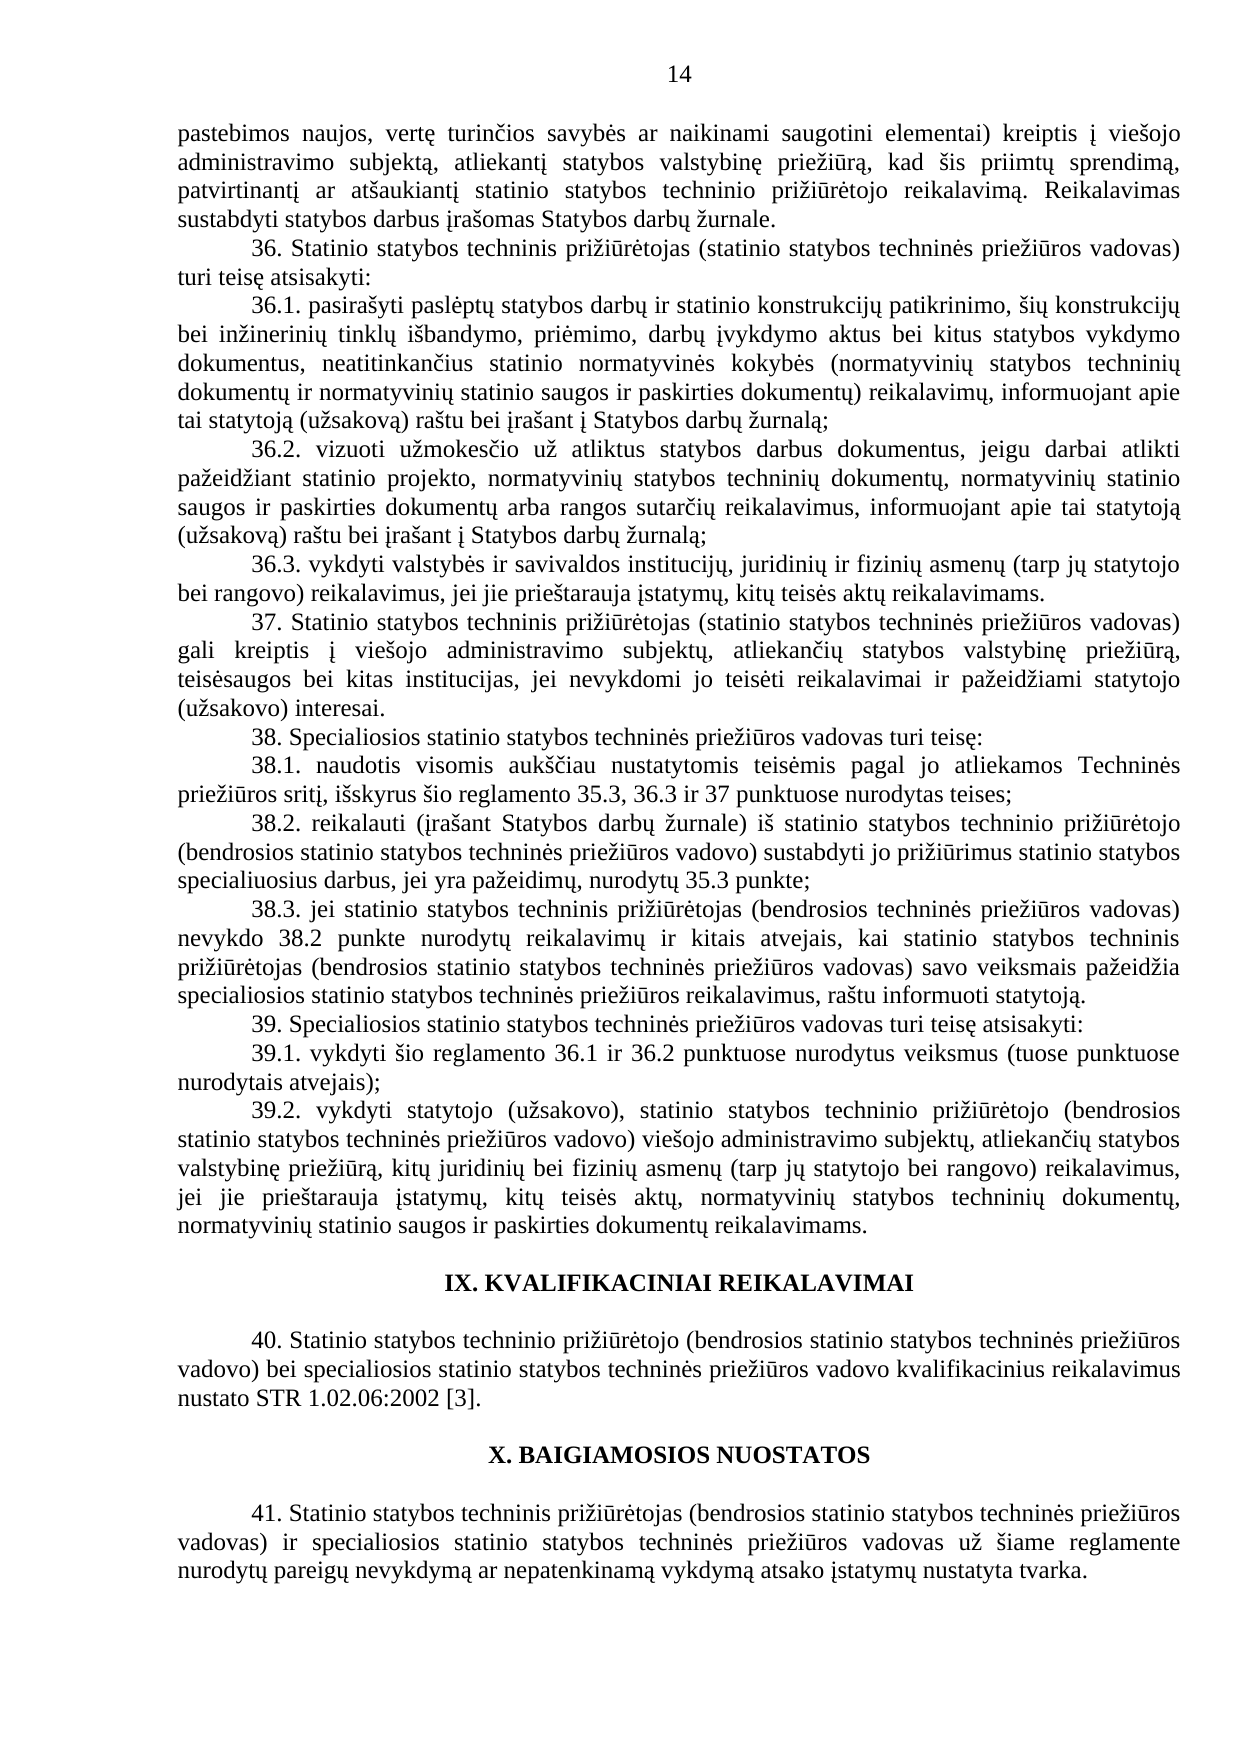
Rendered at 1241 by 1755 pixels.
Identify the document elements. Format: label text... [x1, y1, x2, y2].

text 38.2. reikalauti (įrašant Statybos darbų žurnale) iš statinio statybos techninio prižiūrėtojo (bendrosios statinio statybos techninės priežiūros vadovo) sustabdyti jo prižiūrimus statinio statybos specialiuosius darbus, jei yra pažeidimų, nurodytų 35.3 punkte; [177, 808, 1181, 894]
text 36.2. vizuoti užmokesčio už atliktus statybos darbus dokumentus, jeigu darbai atlikti pažeidžiant statinio projekto, normatyvinių statybos techninių dokumentų, normatyvinių statinio saugos ir paskirties dokumentų arba rangos sutarčių reikalavimus, informuojant apie tai statytoją (užsakovą) raštu bei įrašant į Statybos darbų žurnalą; [177, 434, 1181, 549]
text 36.1. pasirašyti paslėptų statybos darbų ir statinio konstrukcijų patikrinimo, šių konstrukcijų bei inžinerinių tinklų išbandymo, priėmimo, darbų įvykdymo aktus bei kitus statybos vykdymo dokumentus, neatitinkančius statinio normatyvinės kokybės (normatyvinių statybos techninių dokumentų ir normatyvinių statinio saugos ir paskirties dokumentų) reikalavimų, informuojant apie tai statytoją (užsakovą) raštu bei įrašant į Statybos darbų žurnalą; [177, 291, 1181, 434]
text 39.2. vykdyti statytojo (užsakovo), statinio statybos techninio prižiūrėtojo (bendrosios statinio statybos techninės priežiūros vadovo) viešojo administravimo subjektų, atliekančių statybos valstybinę priežiūrą, kitų juridinių bei fizinių asmenų (tarp jų statytojo bei rangovo) reikalavimus, jei jie prieštarauja įstatymų, kitų teisės aktų, normatyvinių statybos techninių dokumentų, normatyvinių statinio saugos ir paskirties dokumentų reikalavimams. [177, 1096, 1181, 1239]
text pastebimos naujos, vertę turinčios savybės ar naikinami saugotini elementai) kreiptis į viešojo administravimo subjektą, atliekantį statybos valstybinę priežiūrą, kad šis priimtų sprendimą, patvirtinantį ar atšaukiantį statinio statybos techninio prižiūrėtojo reikalavimą. Reikalavimas sustabdyti statybos darbus įrašomas Statybos darbų žurnale. [177, 118, 1181, 233]
text 38. Specialiosios statinio statybos techninės priežiūros vadovas turi teisę: [177, 722, 1181, 751]
text 38.1. naudotis visomis aukščiau nustatytomis teisėmis pagal jo atliekamos Techninės priežiūros sritį, išskyrus šio reglamento 35.3, 36.3 ir 37 punktuose nurodytas teises; [177, 751, 1181, 808]
text 40. Statinio statybos techninio prižiūrėtojo (bendrosios statinio statybos techninės priežiūros vadovo) bei specialiosios statinio statybos techninės priežiūros vadovo kvalifikacinius reikalavimus nustato STR 1.02.06:2002 [3]. [177, 1326, 1181, 1412]
text 38.3. jei statinio statybos techninis prižiūrėtojas (bendrosios techninės priežiūros vadovas) nevykdo 38.2 punkte nurodytų reikalavimų ir kitais atvejais, kai statinio statybos techninis prižiūrėtojas (bendrosios statinio statybos techninės priežiūros vadovas) savo veiksmais pažeidžia specialiosios statinio statybos techninės priežiūros reikalavimus, raštu informuoti statytoją. [177, 894, 1181, 1009]
text IX. KVALIFIKACINIAI REIKALAVIMAI [177, 1268, 1181, 1297]
text 36. Statinio statybos techninis prižiūrėtojas (statinio statybos techninės priežiūros vadovas) turi teisę atsisakyti: [177, 233, 1181, 291]
text 41. Statinio statybos techninis prižiūrėtojas (bendrosios statinio statybos techninės priežiūros vadovas) ir specialiosios statinio statybos techninės priežiūros vadovas už šiame reglamente nurodytų pareigų nevykdymą ar nepatenkinamą vykdymą atsako įstatymų nustatyta tvarka. [177, 1498, 1181, 1584]
text 36.3. vykdyti valstybės ir savivaldos institucijų, juridinių ir fizinių asmenų (tarp jų statytojo bei rangovo) reikalavimus, jei jie prieštarauja įstatymų, kitų teisės aktų reikalavimams. [177, 549, 1181, 607]
text 39.1. vykdyti šio reglamento 36.1 ir 36.2 punktuose nurodytus veiksmus (tuose punktuose nurodytais atvejais); [177, 1038, 1181, 1096]
text 37. Statinio statybos techninis prižiūrėtojas (statinio statybos techninės priežiūros vadovas) gali kreiptis į viešojo administravimo subjektų, atliekančių statybos valstybinę priežiūrą, teisėsaugos bei kitas institucijas, jei nevykdomi jo teisėti reikalavimai ir pažeidžiami statytojo (užsakovo) interesai. [177, 607, 1181, 722]
text X. BAIGIAMOSIOS NUOSTATOS [177, 1441, 1181, 1469]
text 39. Specialiosios statinio statybos techninės priežiūros vadovas turi teisę atsisakyti: [177, 1009, 1181, 1038]
